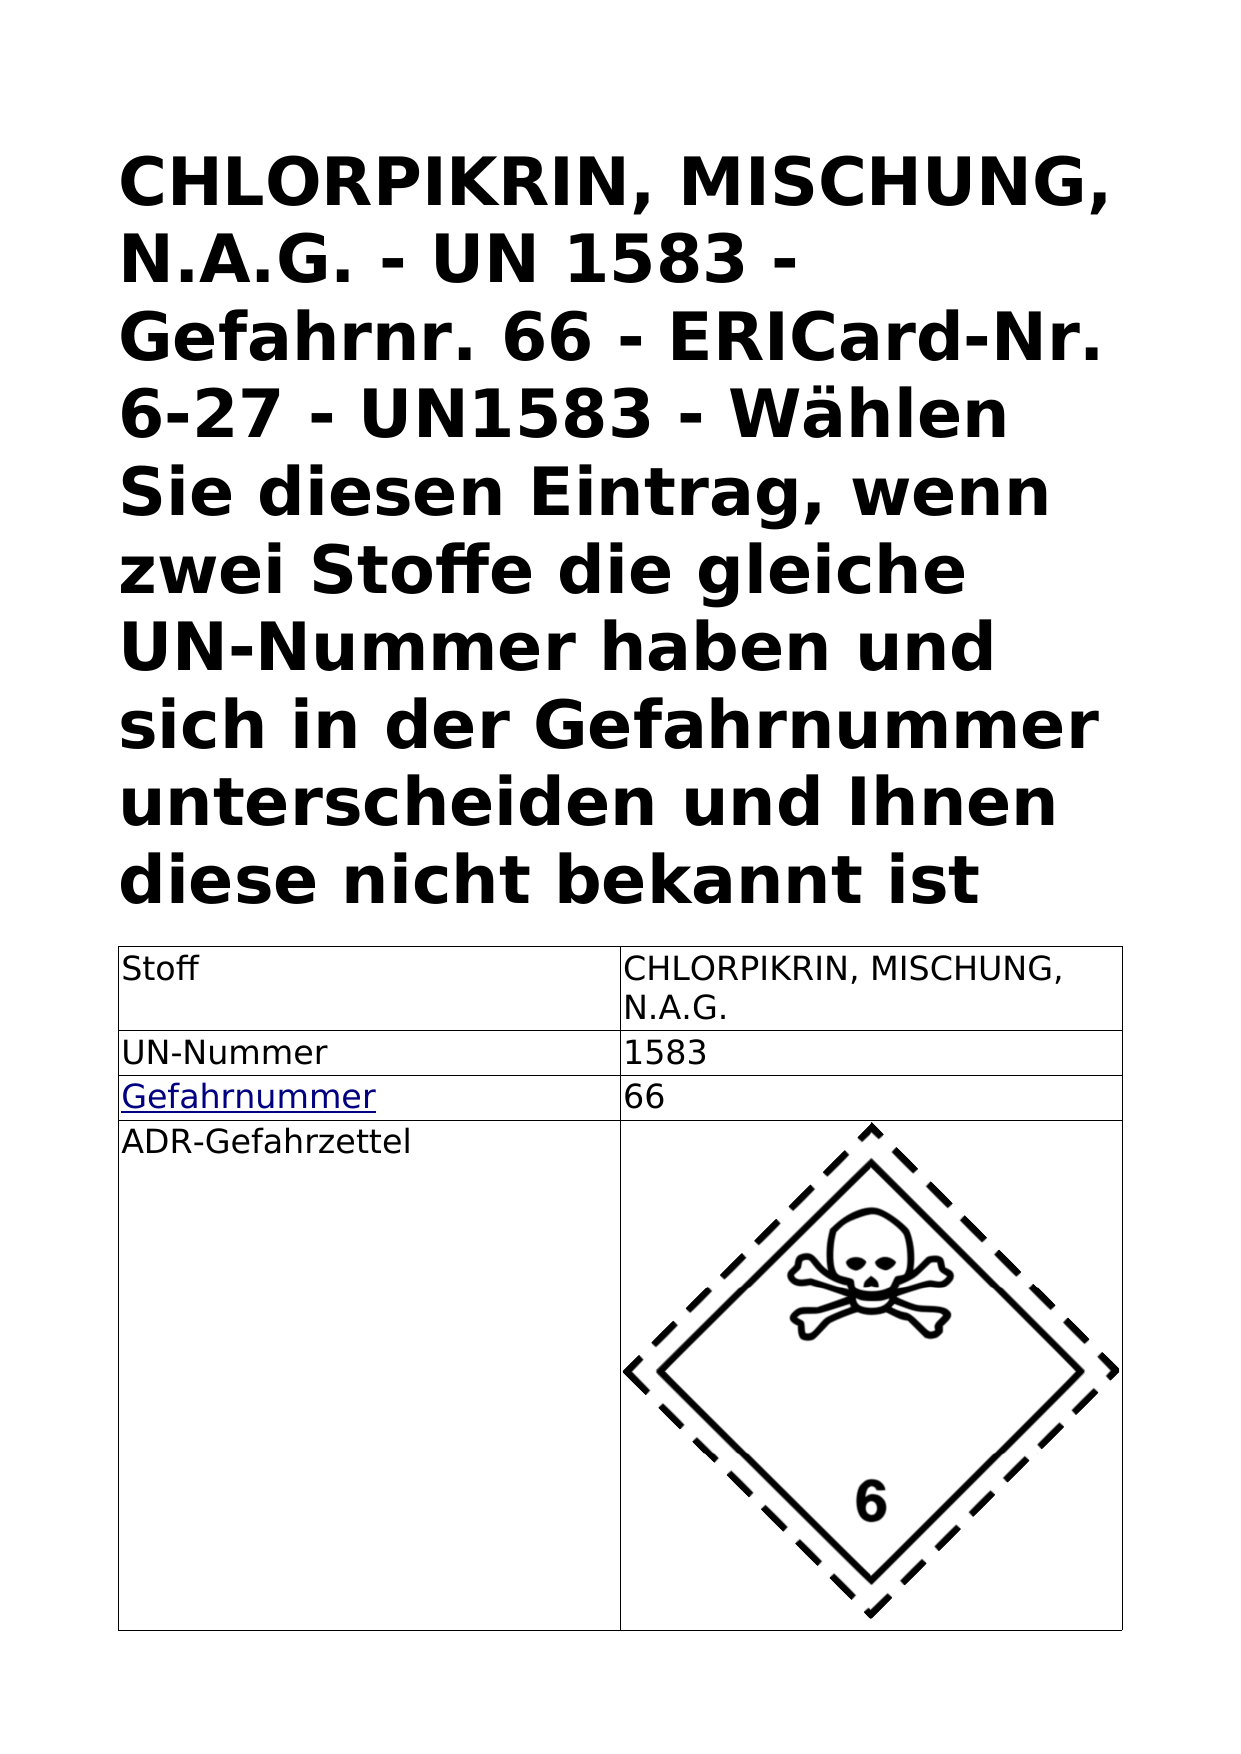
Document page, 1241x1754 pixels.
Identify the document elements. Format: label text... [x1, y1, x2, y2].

table_header CHLORPIKRIN, MISCHUNG, N.A.G. [621, 947, 1122, 1030]
table_cell 66 [621, 1076, 1122, 1120]
table_cell Gefahrnummer [119, 1076, 620, 1120]
picture [622, 1122, 1120, 1619]
table_header Stoff [119, 947, 620, 1030]
table_cell ADR-Gefahrzettel [119, 1121, 620, 1630]
table_cell UN-Nummer [119, 1031, 620, 1075]
table_cell [621, 1121, 1122, 1630]
subtitle CHLORPIKRIN, MISCHUNG, N.A.G. - UN 1583 - Gefahrnr. 66 - ERICard-Nr. 6-27 - UN1583 - Wählen Sie diesen Eintrag, wenn zwei Stoffe die gleiche UN-Nummer haben und sich in der Gefahrnummer unterscheiden und Ihnen diese nicht bekannt ist [118, 143, 1122, 919]
table_cell 1583 [621, 1031, 1122, 1075]
